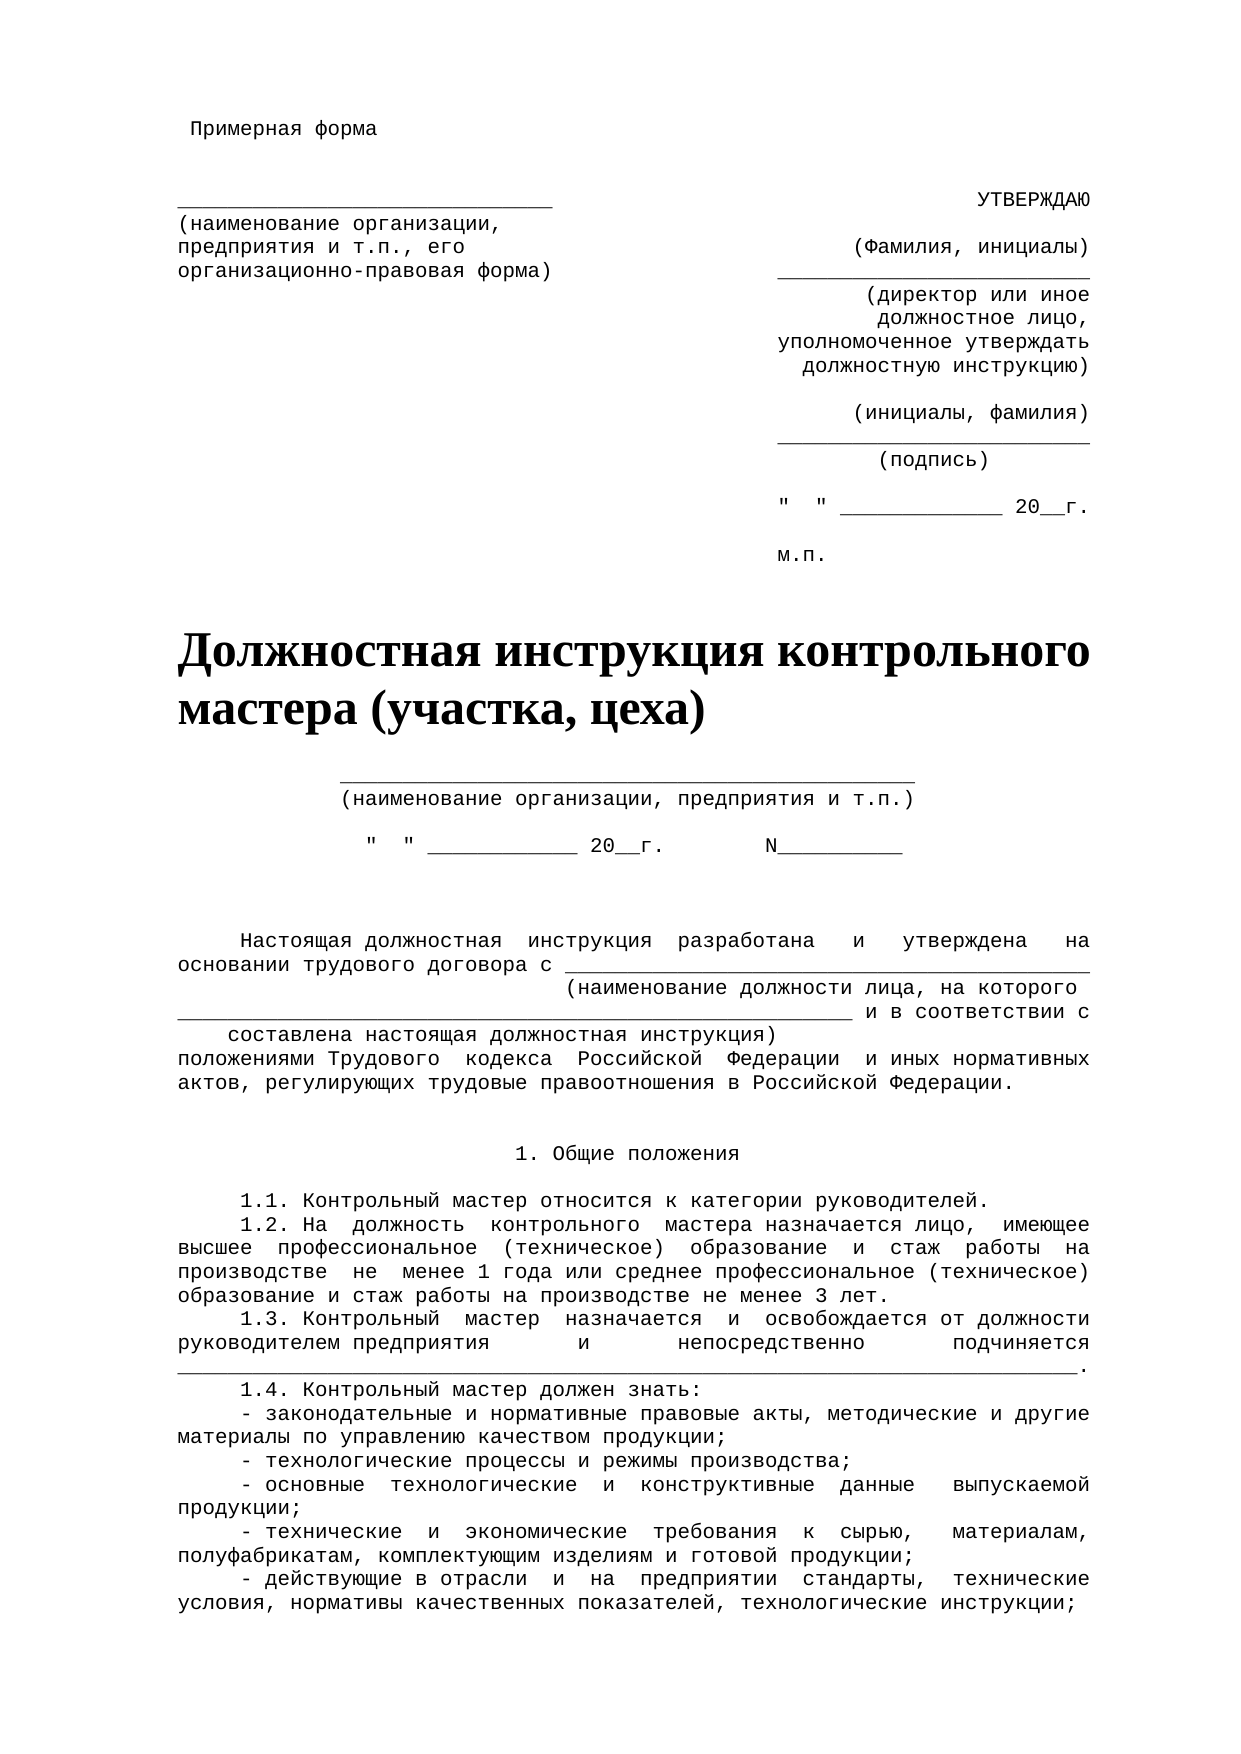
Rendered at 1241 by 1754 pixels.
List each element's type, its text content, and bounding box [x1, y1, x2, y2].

text _________________________ [177, 426, 1152, 449]
text - действующие в отрасли и на предприятии стандарты, технические [177, 1568, 1152, 1592]
text ______________________________________________________ и в соответствии с [177, 1001, 1152, 1024]
text - законодательные и нормативные правовые акты, методические и другие [177, 1403, 1152, 1426]
text должностную инструкцию) [177, 354, 1152, 378]
text 1.3. Контрольный мастер назначается и освобождается от должности [177, 1308, 1152, 1332]
text 1.1. Контрольный мастер относится к категории руководителей. [177, 1190, 1152, 1214]
text (наименование организации, предприятия и т.п.) [177, 788, 1152, 812]
text предприятия и т.п., его (Фамилия, инициалы) [177, 236, 1152, 260]
text (директор или иное [177, 284, 1152, 307]
text уполномоченное утверждать [177, 331, 1152, 354]
text высшее профессиональное (техническое) образование и стаж работы на [177, 1237, 1152, 1261]
text " " ____________ 20__г. N__________ [177, 835, 1152, 859]
text актов, регулирующих трудовые правоотношения в Российской Федерации. [177, 1072, 1152, 1095]
text 1.2. На должность контрольного мастера назначается лицо, имеющее [177, 1214, 1152, 1237]
text (наименование организации, [177, 213, 1152, 236]
text ______________________________ УТВЕРЖДАЮ [177, 189, 1152, 213]
text Примерная форма [177, 118, 1152, 142]
text (наименование должности лица, на которого [177, 977, 1152, 1001]
text составлена настоящая должностная инструкция) [177, 1024, 1152, 1048]
text условия, нормативы качественных показателей, технологические инструкции; [177, 1592, 1152, 1616]
text - технологические процессы и режимы производства; [177, 1450, 1152, 1474]
text образование и стаж работы на производстве не менее 3 лет. [177, 1284, 1152, 1308]
text ________________________________________________________________________. [177, 1356, 1152, 1379]
text полуфабрикатам, комплектующим изделиям и готовой продукции; [177, 1545, 1152, 1568]
text положениями Трудового кодекса Российской Федерации и иных нормативных [177, 1048, 1152, 1072]
text " " _____________ 20__г. [177, 496, 1152, 520]
text основании трудового договора с __________________________________________ [177, 953, 1152, 977]
text Должностная инструкция контрольного мастера (участка, цеха) [177, 620, 1152, 735]
text 1.4. Контрольный мастер должен знать: [177, 1379, 1152, 1403]
text организационно-правовая форма) _________________________ [177, 260, 1152, 284]
text ______________________________________________ [177, 764, 1152, 788]
text должностное лицо, [177, 307, 1152, 331]
text (подпись) [177, 449, 1152, 473]
text м.п. [177, 544, 1152, 567]
text Настоящая должностная инструкция разработана и утверждена на [177, 930, 1152, 953]
text - основные технологические и конструктивные данные выпускаемой [177, 1474, 1152, 1497]
text продукции; [177, 1497, 1152, 1521]
text 1. Общие положения [177, 1143, 1152, 1166]
text руководителем предприятия и непосредственно подчиняется [177, 1332, 1152, 1356]
text (инициалы, фамилия) [177, 402, 1152, 426]
text производстве не менее 1 года или среднее профессиональное (техническое) [177, 1261, 1152, 1284]
text - технические и экономические требования к сырью, материалам, [177, 1521, 1152, 1545]
text материалы по управлению качеством продукции; [177, 1426, 1152, 1450]
